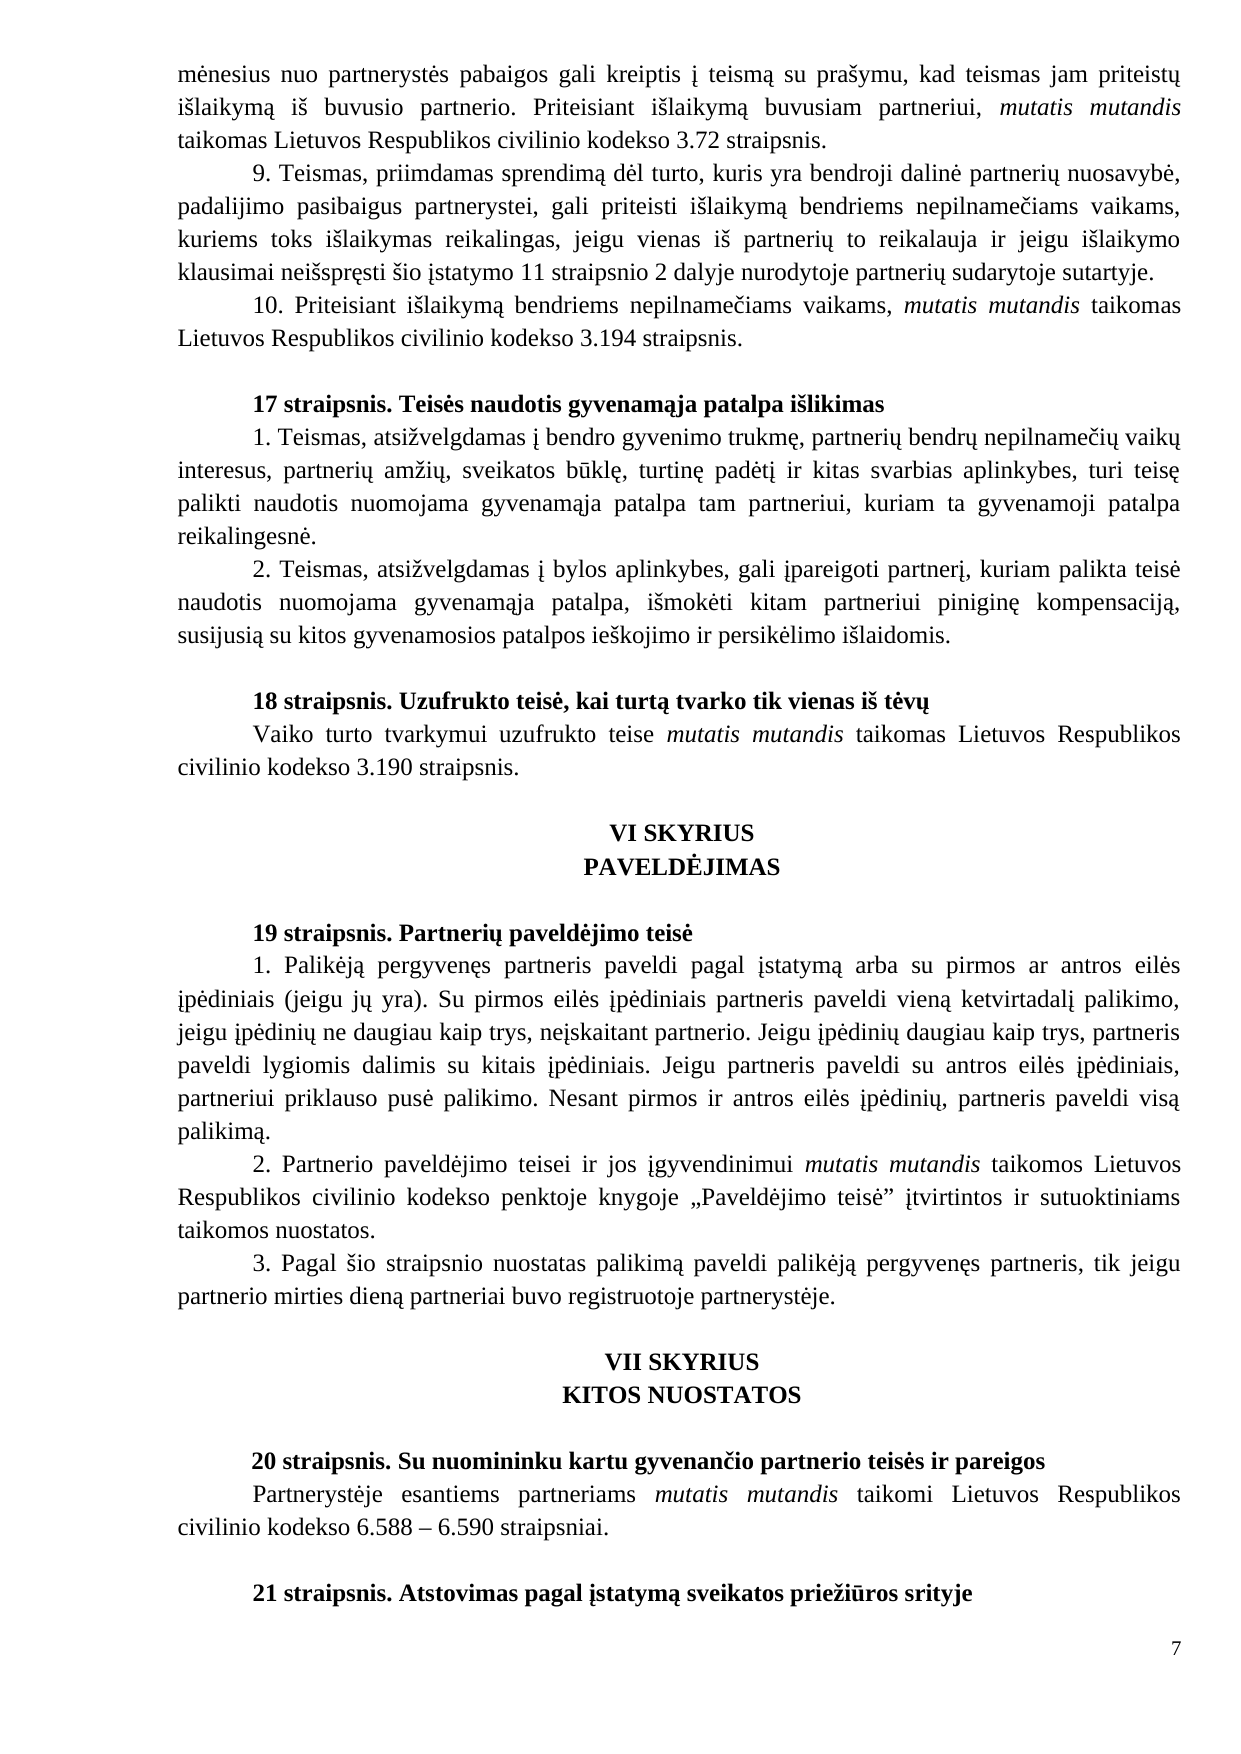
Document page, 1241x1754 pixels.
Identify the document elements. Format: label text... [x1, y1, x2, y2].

text 1. Teismas, atsižvelgdamas į bendro gyvenimo trukmę, partnerių bendrų nepilnamečių vaikų interesus, partnerių amžių, sveikatos būklę, turtinę padėtį ir kitas svarbias aplinkybes, turi teisę palikti naudotis nuomojama gyvenamąja patalpa tam partneriui, kuriam ta gyvenamoji patalpa reikalingesnė. [177, 422, 1181, 550]
text 9. Teismas, priimdamas sprendimą dėl turto, kuris yra bendroji dalinė partnerių nuosavybė, padalijimo pasibaigus partnerystei, gali priteisti išlaikymą bendriems nepilnamečiams vaikams, kuriems toks išlaikymas reikalingas, jeigu vienas iš partnerių to reikalauja ir jeigu išlaikymo klausimai neišspręsti šio įstatymo 11 straipsnio 2 dalyje nurodytoje partnerių sudarytoje sutartyje. [177, 158, 1181, 286]
text 10. Priteisiant išlaikymą bendriems nepilnamečiams vaikams, mutatis mutandis taikomas Lietuvos Respublikos civilinio kodekso 3.194 straipsnis. [177, 290, 1181, 352]
text Partnerystėje esantiems partneriams mutatis mutandis taikomi Lietuvos Respublikos civilinio kodekso 6.588 – 6.590 straipsniai. [177, 1479, 1181, 1541]
text 18 straipsnis. Uzufrukto teisė, kai turtą tvarko tik vienas iš tėvų [177, 686, 1181, 715]
text 17 straipsnis. Teisės naudotis gyvenamąja patalpa išlikimas [177, 389, 1181, 418]
text Vaiko turto tvarkymui uzufrukto teise mutatis mutandis taikomas Lietuvos Respublikos civilinio kodekso 3.190 straipsnis. [177, 719, 1181, 781]
text VI SKYRIUS [177, 818, 1186, 847]
text 1. Palikėją pergyvenęs partneris paveldi pagal įstatymą arba su pirmos ar antros eilės įpėdiniais (jeigu jų yra). Su pirmos eilės įpėdiniais partneris paveldi vieną ketvirtadalį palikimo, jeigu įpėdinių ne daugiau kaip trys, neįskaitant partnerio. Jeigu įpėdinių daugiau kaip trys, partneris paveldi lygiomis dalimis su kitais įpėdiniais. Jeigu partneris paveldi su antros eilės įpėdiniais, partneriui priklauso pusė palikimo. Nesant pirmos ir antros eilės įpėdinių, partneris paveldi visą palikimą. [177, 951, 1181, 1144]
text 19 straipsnis. Partnerių paveldėjimo teisė [177, 918, 1181, 946]
text 21 straipsnis. Atstovimas pagal įstatymą sveikatos priežiūros srityje [177, 1578, 1181, 1607]
text 2. Teismas, atsižvelgdamas į bylos aplinkybes, gali įpareigoti partnerį, kuriam palikta teisė naudotis nuomojama gyvenamąja patalpa, išmokėti kitam partneriui piniginę kompensaciją, susijusią su kitos gyvenamosios patalpos ieškojimo ir persikėlimo išlaidomis. [177, 554, 1181, 649]
text VII SKYRIUS [177, 1347, 1186, 1376]
text KITOS NUOSTATOS [177, 1380, 1186, 1409]
text 3. Pagal šio straipsnio nuostatas palikimą paveldi palikėją pergyvenęs partneris, tik jeigu partnerio mirties dieną partneriai buvo registruotoje partnerystėje. [177, 1248, 1181, 1309]
text 2. Partnerio paveldėjimo teisei ir jos įgyvendinimui mutatis mutandis taikomos Lietuvos Respublikos civilinio kodekso penktoje knygoje „Paveldėjimo teisė” įtvirtintos ir sutuoktiniams taikomos nuostatos. [177, 1149, 1181, 1243]
text mėnesius nuo partnerystės pabaigos gali kreiptis į teismą su prašymu, kad teismas jam priteistų išlaikymą iš buvusio partnerio. Priteisiant išlaikymą buvusiam partneriui, mutatis mutandis taikomas Lietuvos Respublikos civilinio kodekso 3.72 straipsnis. [177, 59, 1181, 154]
text PAVELDĖJIMAS [177, 852, 1186, 880]
text 20 straipsnis. Su nuomininku kartu gyvenančio partnerio teisės ir pareigos [177, 1446, 1181, 1475]
